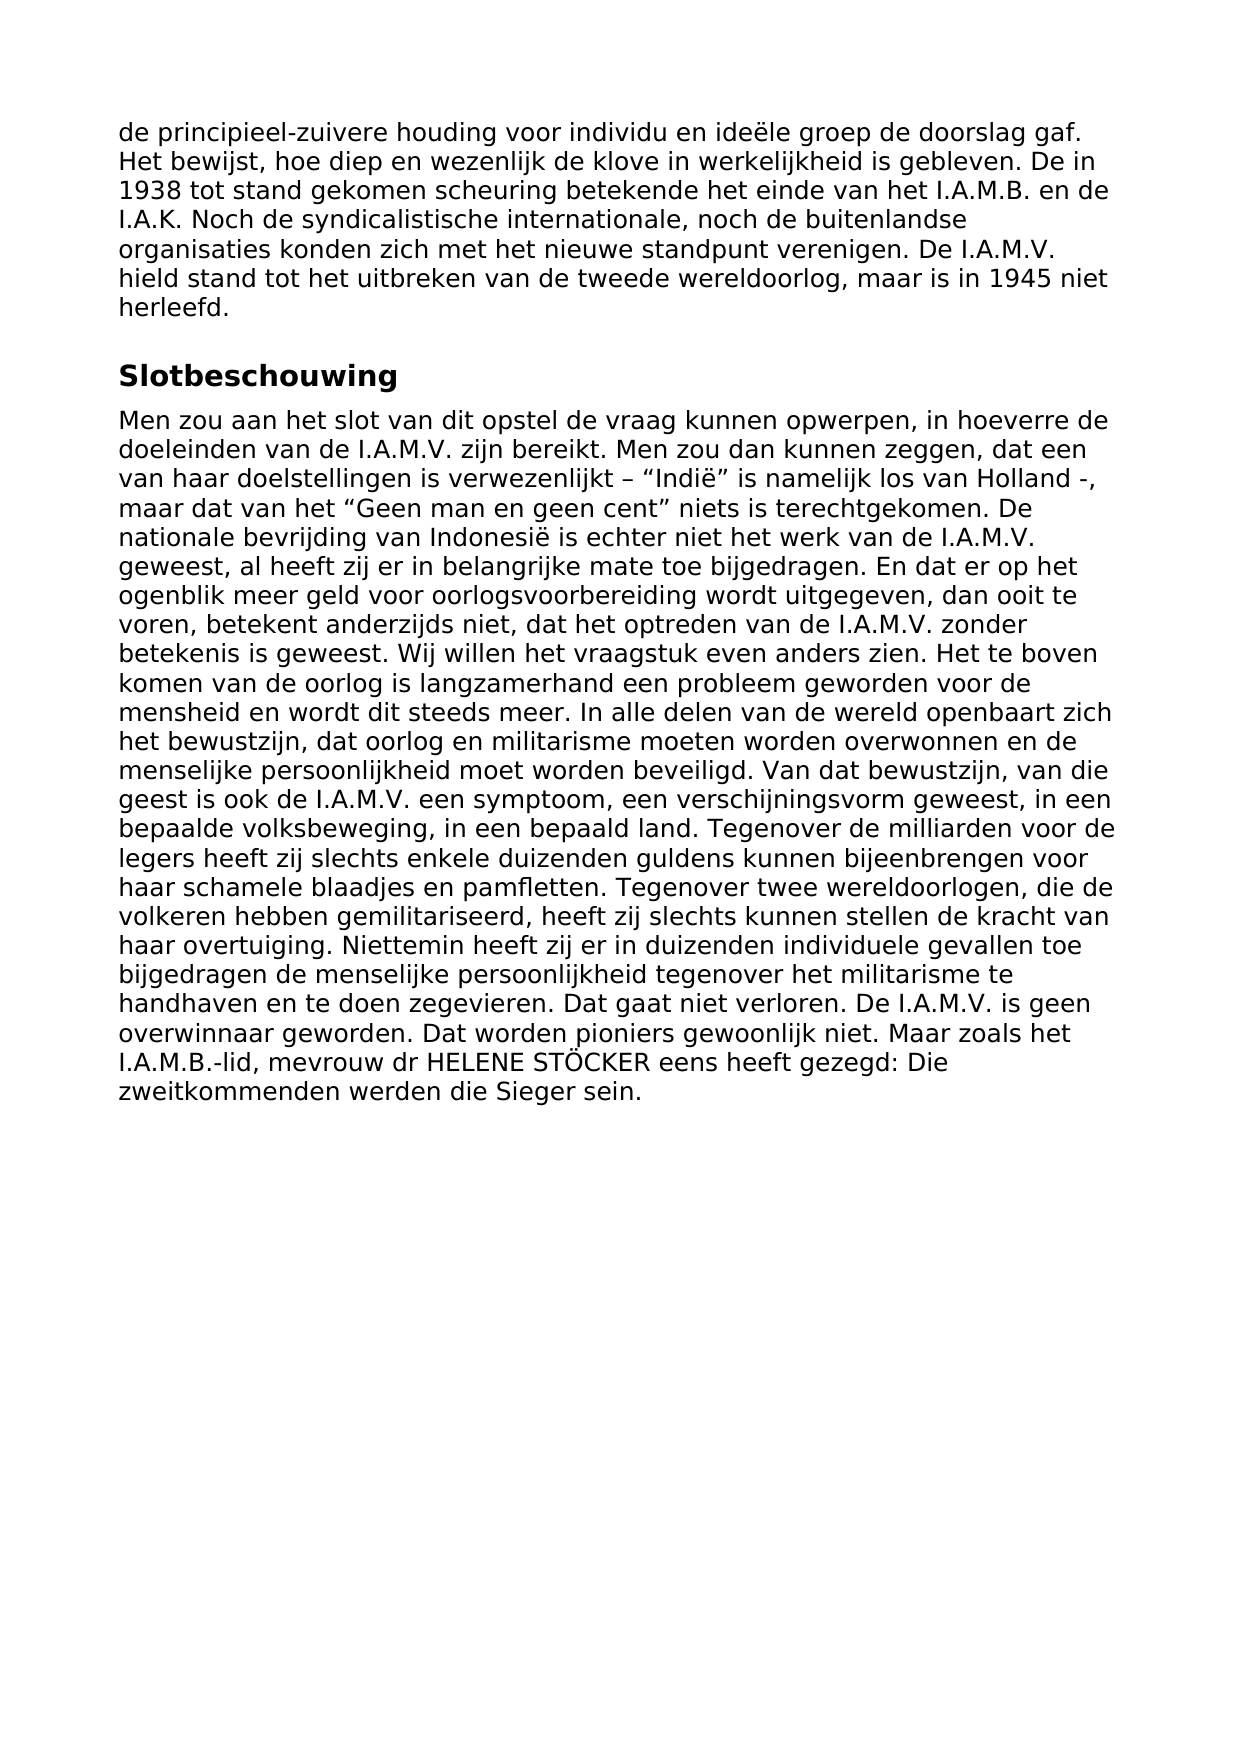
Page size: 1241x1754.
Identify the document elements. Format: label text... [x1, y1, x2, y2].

text de principieel-zuivere houding voor individu en ideële groep de doorslag gaf. Het bewijst, hoe diep en wezenlijk de klove in werkelijkheid is gebleven. De in 1938 tot stand gekomen scheuring betekende het einde van het I.A.M.B. en de I.A.K. Noch de syndicalistische internationale, noch de buitenlandse organisaties konden zich met het nieuwe standpunt verenigen. De I.A.M.V. hield stand tot het uitbreken van de tweede wereldoorlog, maar is in 1945 niet herleefd. [118, 118, 1122, 322]
subtitle Slotbeschouwing [118, 360, 1122, 394]
text Men zou aan het slot van dit opstel de vraag kunnen opwerpen, in hoeverre de doeleinden van de I.A.M.V. zijn bereikt. Men zou dan kunnen zeggen, dat een van haar doelstellingen is verwezenlijkt – “Indië” is namelijk los van Holland -, maar dat van het “Geen man en geen cent” niets is terechtgekomen. De nationale bevrijding van Indonesië is echter niet het werk van de I.A.M.V. geweest, al heeft zij er in belangrijke mate toe bijgedragen. En dat er op het ogenblik meer geld voor oorlogsvoorbereiding wordt uitgegeven, dan ooit te voren, betekent anderzijds niet, dat het optreden van de I.A.M.V. zonder betekenis is geweest. Wij willen het vraagstuk even anders zien. Het te boven komen van de oorlog is langzamerhand een probleem geworden voor de mensheid en wordt dit steeds meer. In alle delen van de wereld openbaart zich het bewustzijn, dat oorlog en militarisme moeten worden overwonnen en de menselijke persoonlijkheid moet worden beveiligd. Van dat bewustzijn, van die geest is ook de I.A.M.V. een symptoom, een verschijningsvorm geweest, in een bepaalde volksbeweging, in een bepaald land. Tegenover de milliarden voor de legers heeft zij slechts enkele duizenden guldens kunnen bijeenbrengen voor haar schamele blaadjes en pamfletten. Tegenover twee wereldoorlogen, die de volkeren hebben gemilitariseerd, heeft zij slechts kunnen stellen de kracht van haar overtuiging. Niettemin heeft zij er in duizenden individuele gevallen toe bijgedragen de menselijke persoonlijkheid tegenover het militarisme te handhaven en te doen zegevieren. Dat gaat niet verloren. De I.A.M.V. is geen overwinnaar geworden. Dat worden pioniers gewoonlijk niet. Maar zoals het I.A.M.B.-lid, mevrouw dr HELENE STÖCKER eens heeft gezegd: Die zweitkommenden werden die Sieger sein. [118, 406, 1122, 1106]
